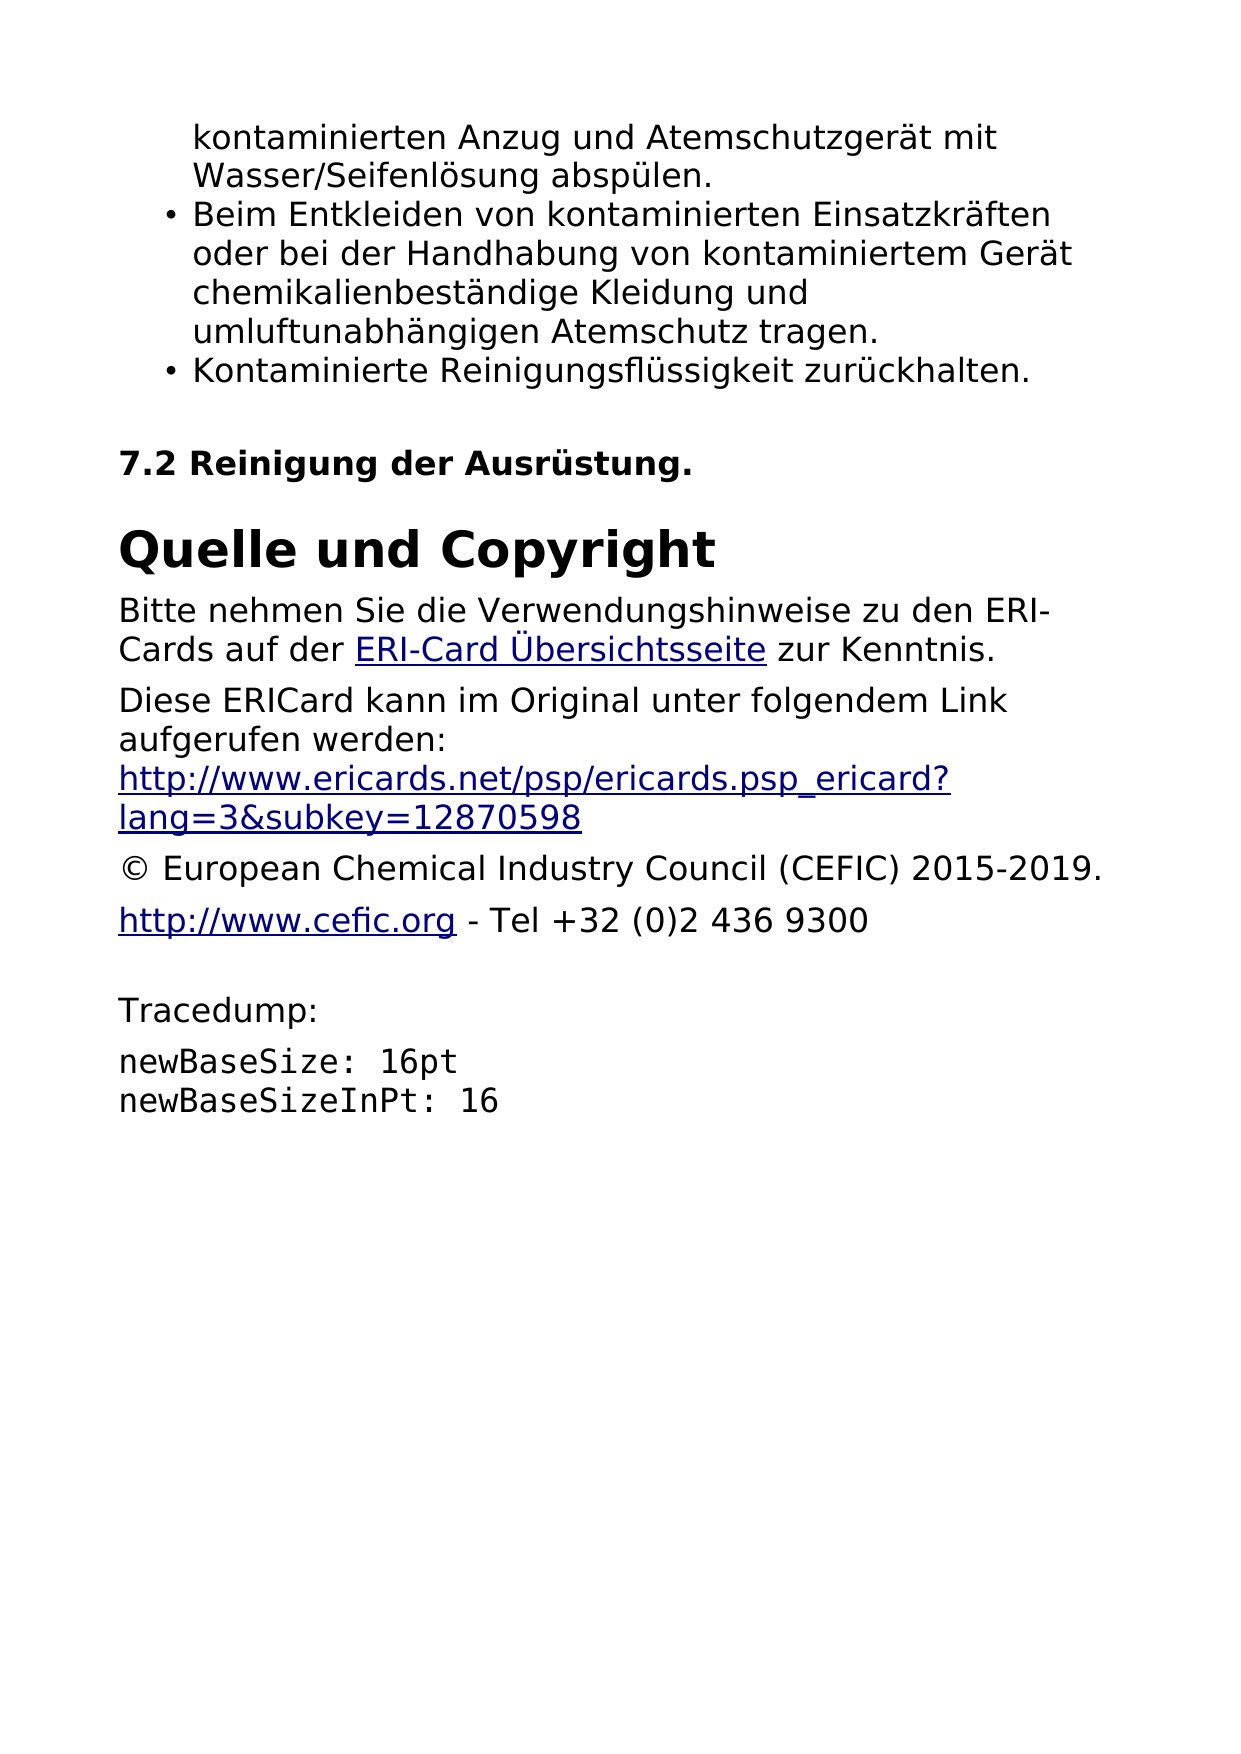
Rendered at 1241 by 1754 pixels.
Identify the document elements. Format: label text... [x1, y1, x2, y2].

text Bitte nehmen Sie die Verwendungshinweise zu den ERI-Cards auf der ERI-Card Übersichtsseite zur Kenntnis. [118, 592, 1122, 669]
text http://www.cefic.org - Tel +32 (0)2 436 9300 [118, 901, 1122, 940]
subtitle 7.2 Reinigung der Ausrüstung. [118, 444, 1122, 483]
text Diese ERICard kann im Original unter folgendem Link aufgerufen werden: http://www.ericards.net/psp/ericards.psp_ericard?lang=3&subkey=12870598 [118, 682, 1122, 837]
text newBaseSize: 16pt newBaseSizeInPt: 16 [118, 1043, 1122, 1120]
text Tracedump: [118, 952, 1122, 1030]
list kontaminierten Anzug und Atemschutzgerät mit Wasser/Seifenlösung abspülen. [177, 118, 1122, 196]
list Beim Entkleiden von kontaminierten Einsatzkräften oder bei der Handhabung von kontaminiertem Gerät chemikalienbeständige Kleidung und umluftunabhängigen Atemschutz tragen. [177, 196, 1122, 351]
text © European Chemical Industry Council (CEFIC) 2015-2019. [118, 850, 1122, 889]
subtitle Quelle und Copyright [118, 521, 1122, 579]
list Kontaminierte Reinigungsflüssigkeit zurückhalten. [177, 351, 1122, 390]
